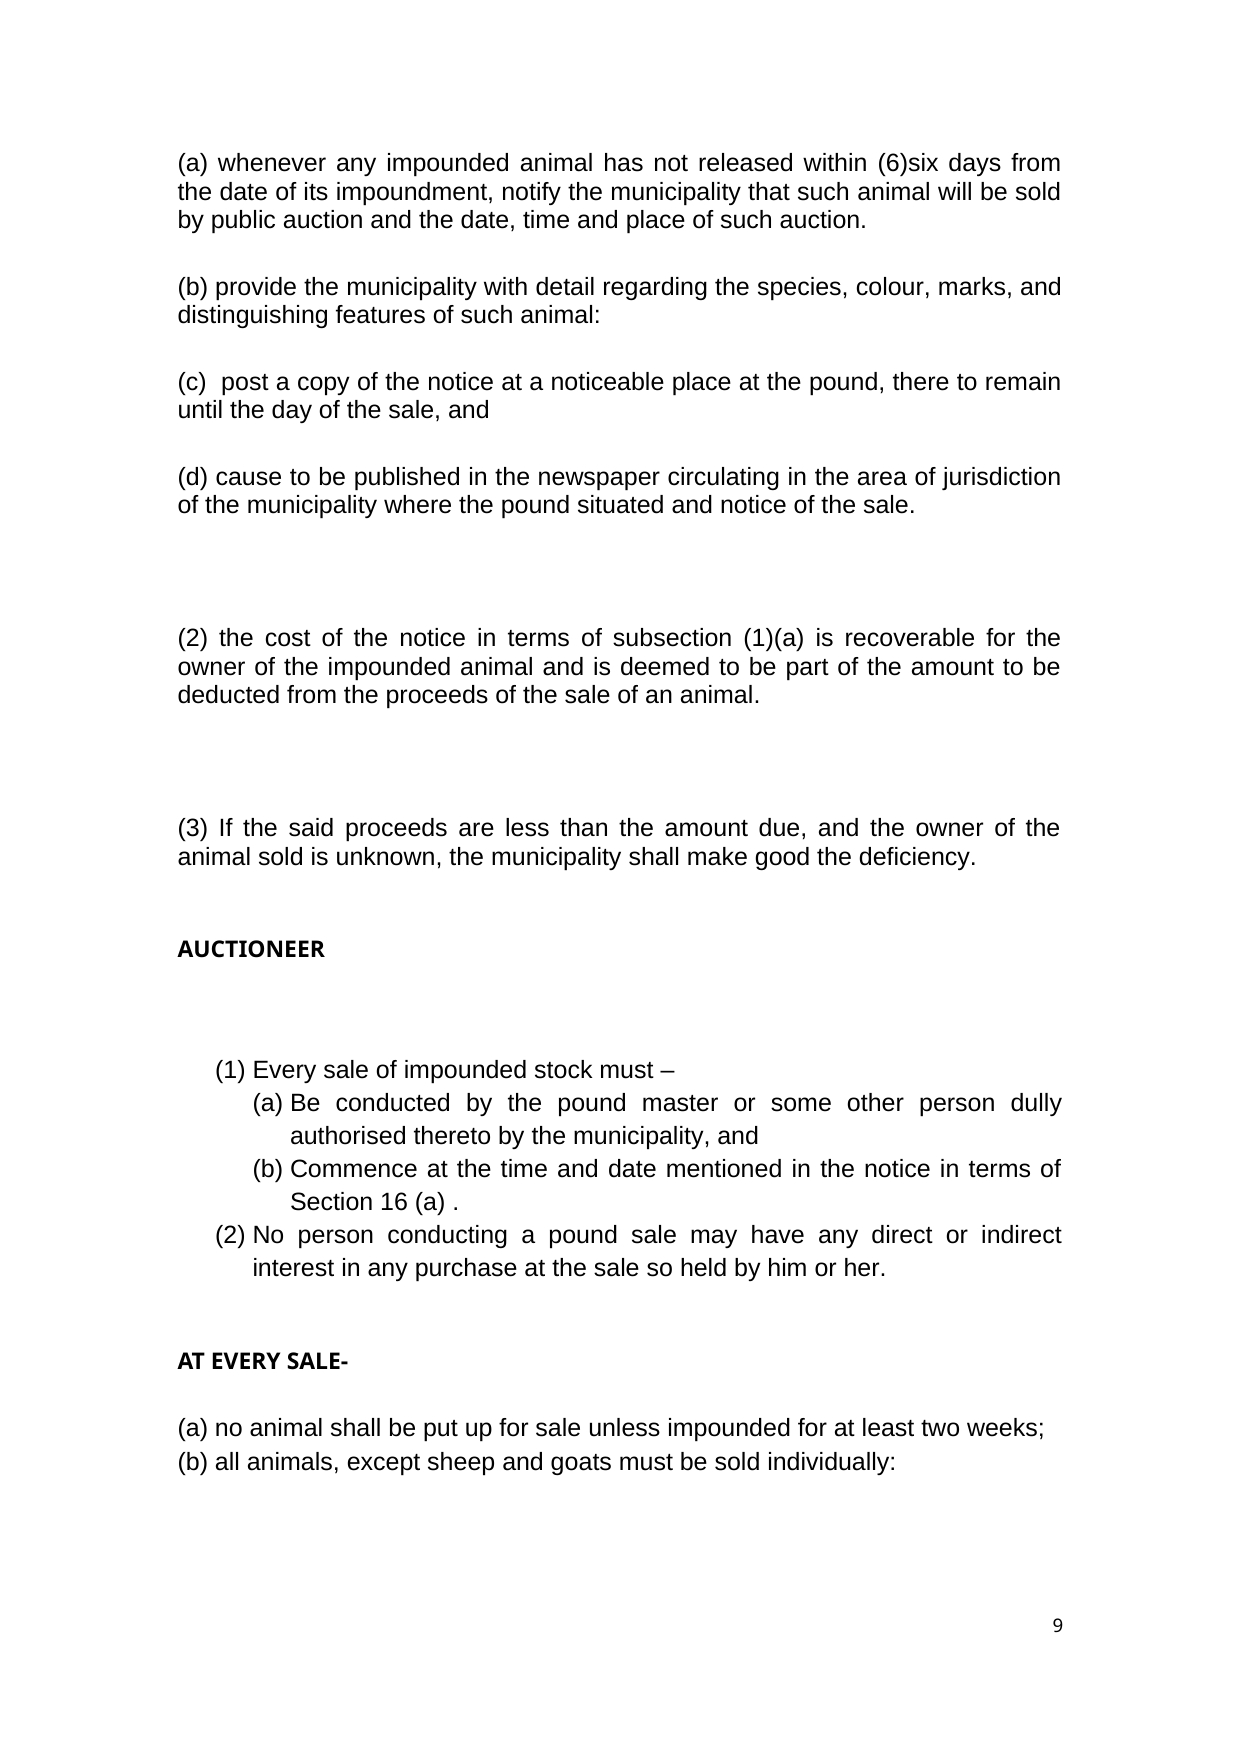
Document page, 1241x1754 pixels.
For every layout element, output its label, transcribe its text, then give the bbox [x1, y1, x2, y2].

text (2) the cost of the notice in terms of subsection (1)(a) is recoverable for the owner of the impounded animal and is deemed to be part of the amount to be deducted from the proceeds of the sale of an animal. [177, 623, 1063, 709]
text (b) provide the municipality with detail regarding the species, colour, marks, and distinguishing features of such animal: [177, 271, 1063, 329]
text (a) no animal shall be put up for sale unless impounded for at least two weeks; [177, 1413, 1063, 1442]
text (3) If the said proceeds are less than the amount due, and the owner of the animal sold is unknown, the municipality shall make good the deficiency. [177, 813, 1063, 870]
list Be conducted by the pound master or some other person dully authorised thereto by the municipality, and [252, 1088, 1063, 1150]
list Commence at the time and date mentioned in the notice in terms of Section 16 (a) . [252, 1154, 1063, 1216]
text (b) all animals, except sheep and goats must be sold individually: [177, 1446, 1063, 1475]
subtitle AUCTIONEER [177, 933, 1063, 964]
subtitle AT EVERY SALE- [177, 1345, 1063, 1376]
text (a) whenever any impounded animal has not released within (6)six days from the date of its impoundment, notify the municipality that such animal will be sold by public auction and the date, time and place of such auction. [177, 148, 1063, 234]
list No person conducting a pound sale may have any direct or indirect interest in any purchase at the sale so held by him or her. [215, 1220, 1063, 1282]
text (d) cause to be published in the newspaper circulating in the area of jurisdiction of the municipality where the pound situated and notice of the sale. [177, 461, 1063, 519]
text (c) post a copy of the notice at a noticeable place at the pound, there to remain until the day of the sale, and [177, 366, 1063, 424]
list Every sale of impounded stock must – [215, 1055, 1063, 1084]
